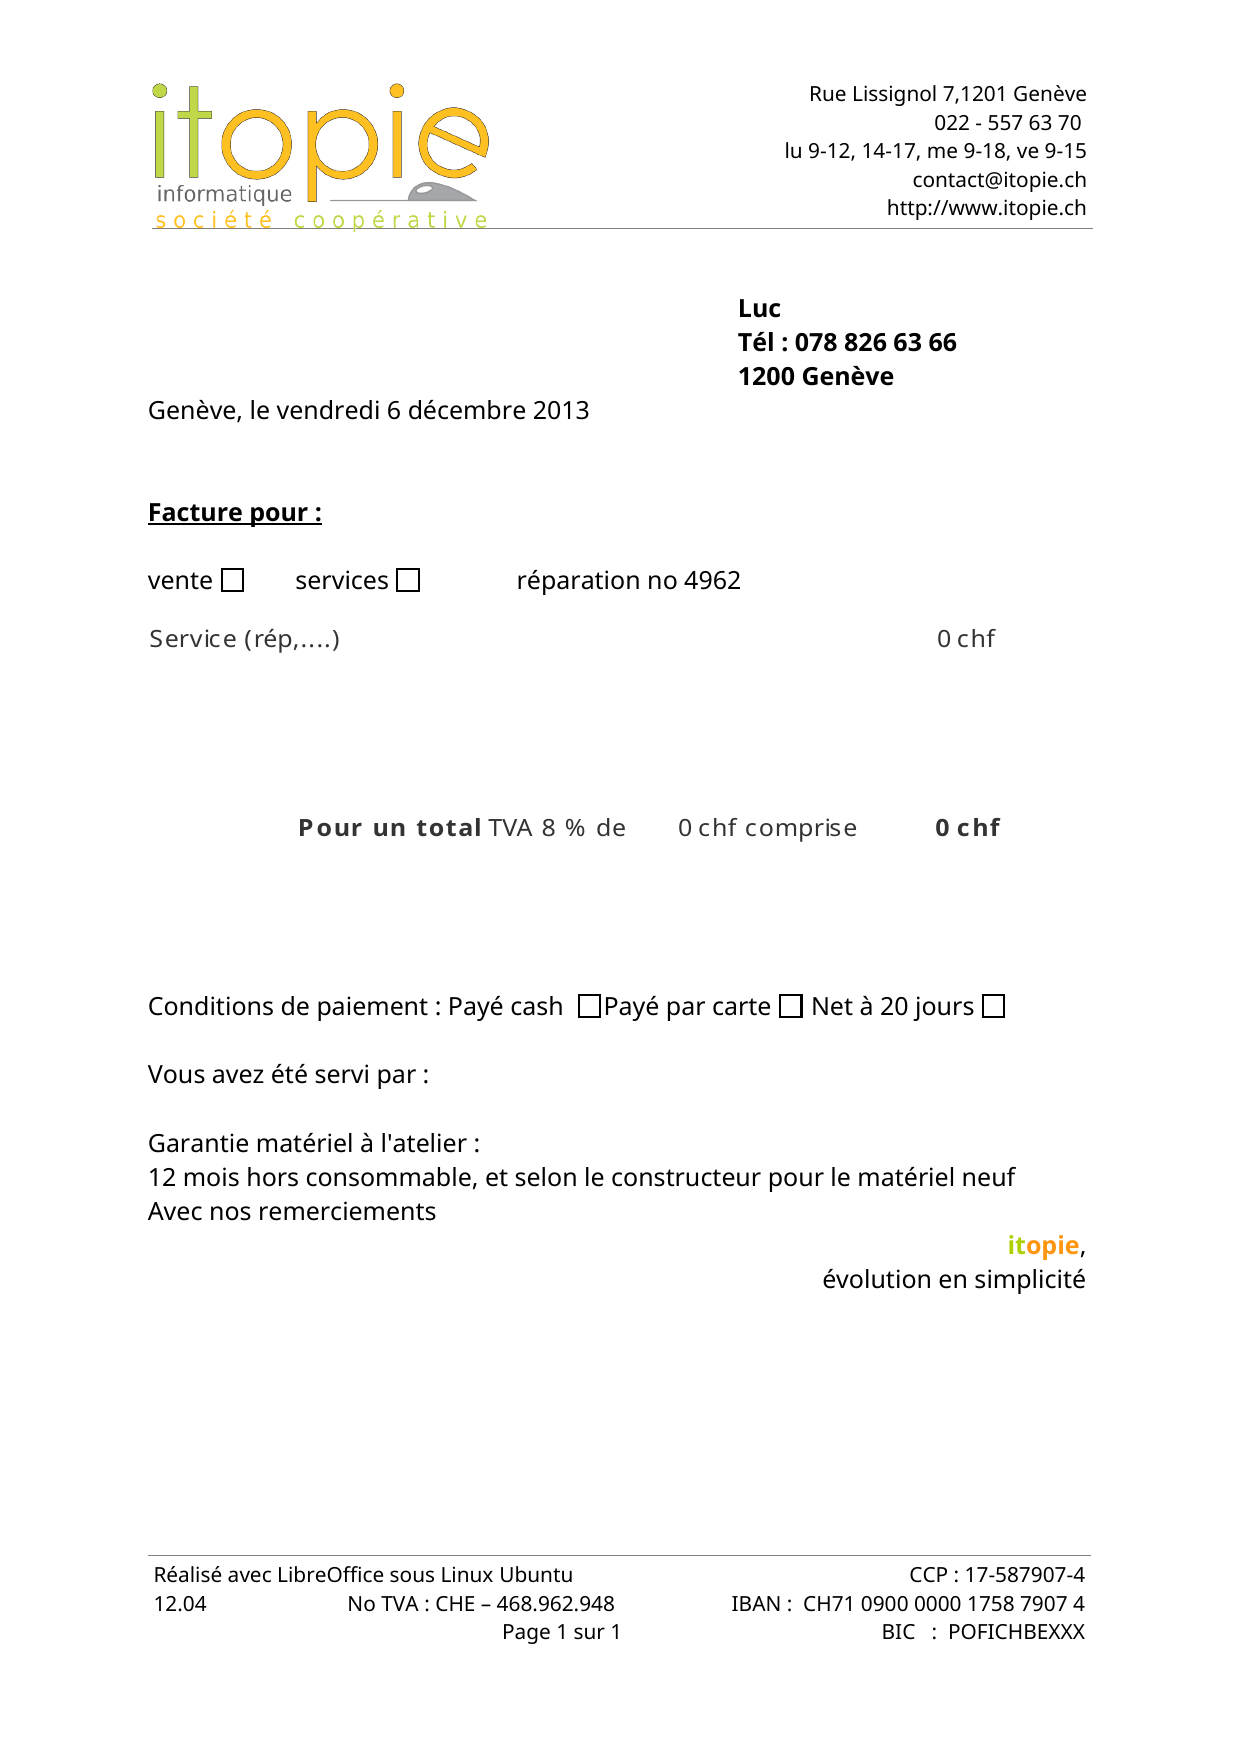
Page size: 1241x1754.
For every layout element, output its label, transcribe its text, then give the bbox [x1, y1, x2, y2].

picture [138, 72, 500, 244]
text Vous avez été servi par : [148, 1057, 1093, 1091]
text vente services réparation no 4962 [148, 563, 1093, 597]
text itopie, [148, 1227, 1093, 1262]
text Facture pour : [148, 495, 1093, 529]
text Avec nos remerciements [148, 1193, 1093, 1227]
text Genève, le vendredi 6 décembre 2013 [148, 392, 1093, 427]
text 12 mois hors consommable, et selon le constructeur pour le matériel neuf [148, 1159, 1093, 1193]
text Luc [148, 290, 1093, 324]
text 1200 Genève [148, 358, 1093, 392]
text Tél : 078 826 63 66 [148, 324, 1093, 358]
text Conditions de paiement : Payé cash Payé par carte Net à 20 jours [148, 989, 1093, 1023]
text Garantie matériel à l'atelier : [148, 1125, 1093, 1159]
text évolution en simplicité [148, 1262, 1093, 1296]
